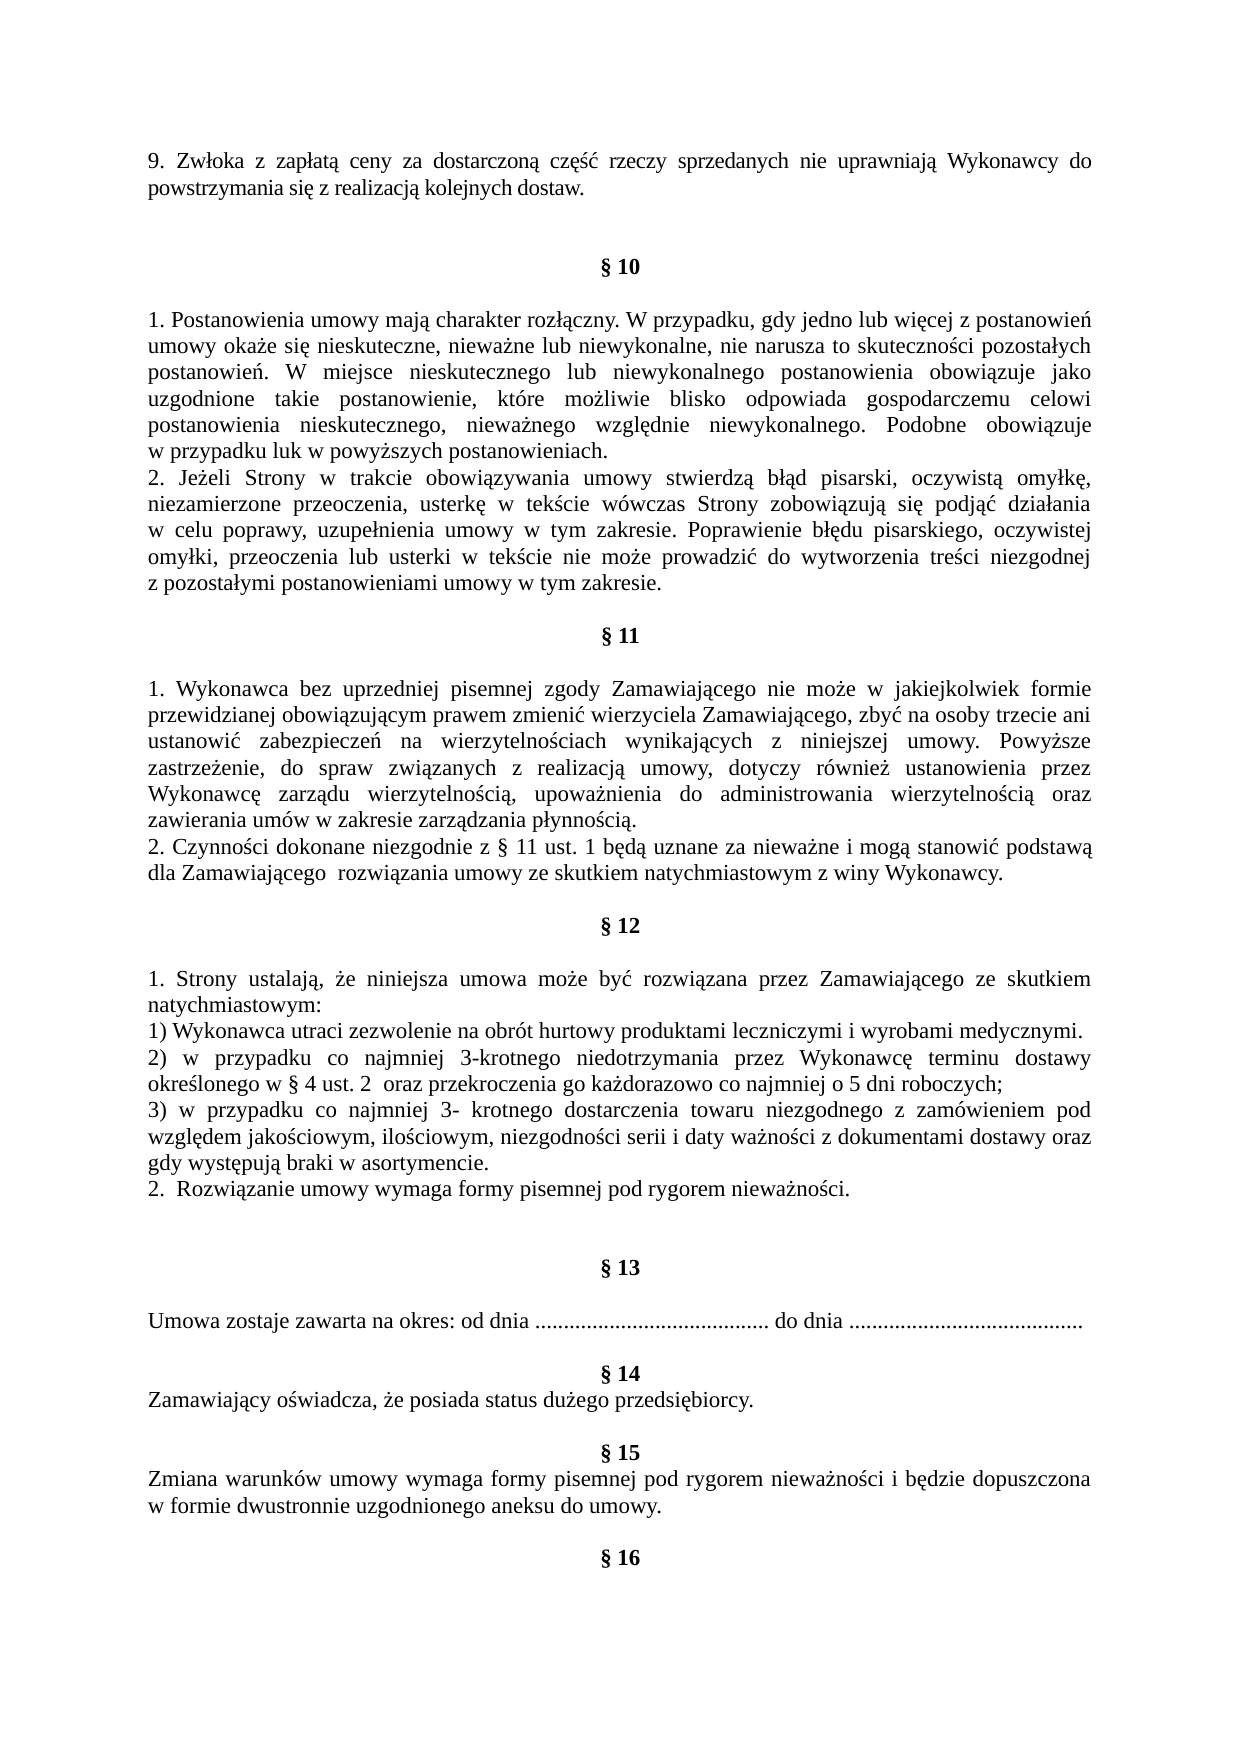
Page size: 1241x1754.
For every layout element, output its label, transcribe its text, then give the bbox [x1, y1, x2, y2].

text Zmiana warunków umowy wymaga formy pisemnej pod rygorem nieważności i będzie dopuszczona w formie dwustronnie uzgodnionego aneksu do umowy. [148, 1465, 1093, 1518]
text 3) w przypadku co najmniej 3- krotnego dostarczenia towaru niezgodnego z zamówieniem pod względem jakościowym, ilościowym, niezgodności serii i daty ważności z dokumentami dostawy oraz gdy występują braki w asortymencie. [148, 1096, 1093, 1175]
text 1. Strony ustalają, że niniejsza umowa może być rozwiązana przez Zamawiającego ze skutkiem natychmiastowym: [148, 964, 1093, 1017]
text § 13 [148, 1254, 1093, 1281]
text 9. Zwłoka z zapłatą ceny za dostarczoną część rzeczy sprzedanych nie uprawniają Wykonawcy do powstrzymania się z realizacją kolejnych dostaw. [148, 148, 1093, 200]
text 2. Czynności dokonane niezgodnie z § 11 ust. 1 będą uznane za nieważne i mogą stanowić podstawą dla Zamawiającego rozwiązania umowy ze skutkiem natychmiastowym z winy Wykonawcy. [148, 833, 1093, 886]
text 2. Jeżeli Strony w trakcie obowiązywania umowy stwierdzą błąd pisarski, oczywistą omyłkę, niezamierzone przeoczenia, usterkę w tekście wówczas Strony zobowiązują się podjąć działania w celu poprawy, uzupełnienia umowy w tym zakresie. Poprawienie błędu pisarskiego, oczywistej omyłki, przeoczenia lub usterki w tekście nie może prowadzić do wytworzenia treści niezgodnej z pozostałymi postanowieniami umowy w tym zakresie. [148, 464, 1093, 596]
text § 15 [148, 1439, 1093, 1465]
text 1. Wykonawca bez uprzedniej pisemnej zgody Zamawiającego nie może w jakiejkolwiek formie przewidzianej obowiązującym prawem zmienić wierzyciela Zamawiającego, zbyć na osoby trzecie ani ustanowić zabezpieczeń na wierzytelnościach wynikających z niniejszej umowy. Powyższe zastrzeżenie, do spraw związanych z realizacją umowy, dotyczy również ustanowienia przez Wykonawcę zarządu wierzytelnością, upoważnienia do administrowania wierzytelnością oraz zawierania umów w zakresie zarządzania płynnością. [148, 675, 1093, 833]
text 2. Rozwiązanie umowy wymaga formy pisemnej pod rygorem nieważności. [148, 1175, 1093, 1202]
text § 12 [148, 912, 1093, 938]
text 1. Postanowienia umowy mają charakter rozłączny. W przypadku, gdy jedno lub więcej z postanowień umowy okaże się nieskuteczne, nieważne lub niewykonalne, nie narusza to skuteczności pozostałych postanowień. W miejsce nieskutecznego lub niewykonalnego postanowienia obowiązuje jako uzgodnione takie postanowienie, które możliwie blisko odpowiada gospodarczemu celowi postanowienia nieskutecznego, nieważnego względnie niewykonalnego. Podobne obowiązuje w przypadku luk w powyższych postanowieniach. [148, 306, 1093, 464]
text § 11 [148, 622, 1093, 648]
text 1) Wykonawca utraci zezwolenie na obrót hurtowy produktami leczniczymi i wyrobami medycznymi. [148, 1017, 1093, 1044]
text 2) w przypadku co najmniej 3-krotnego niedotrzymania przez Wykonawcę terminu dostawy określonego w § 4 ust. 2 oraz przekroczenia go każdorazowo co najmniej o 5 dni roboczych; [148, 1044, 1093, 1096]
text § 14 [148, 1360, 1093, 1386]
text § 16 [148, 1544, 1093, 1571]
text Zamawiający oświadcza, że posiada status dużego przedsiębiorcy. [148, 1386, 1093, 1413]
text § 10 [148, 253, 1093, 279]
text Umowa zostaje zawarta na okres: od dnia ......................................... do dnia ......................................... [148, 1307, 1093, 1333]
